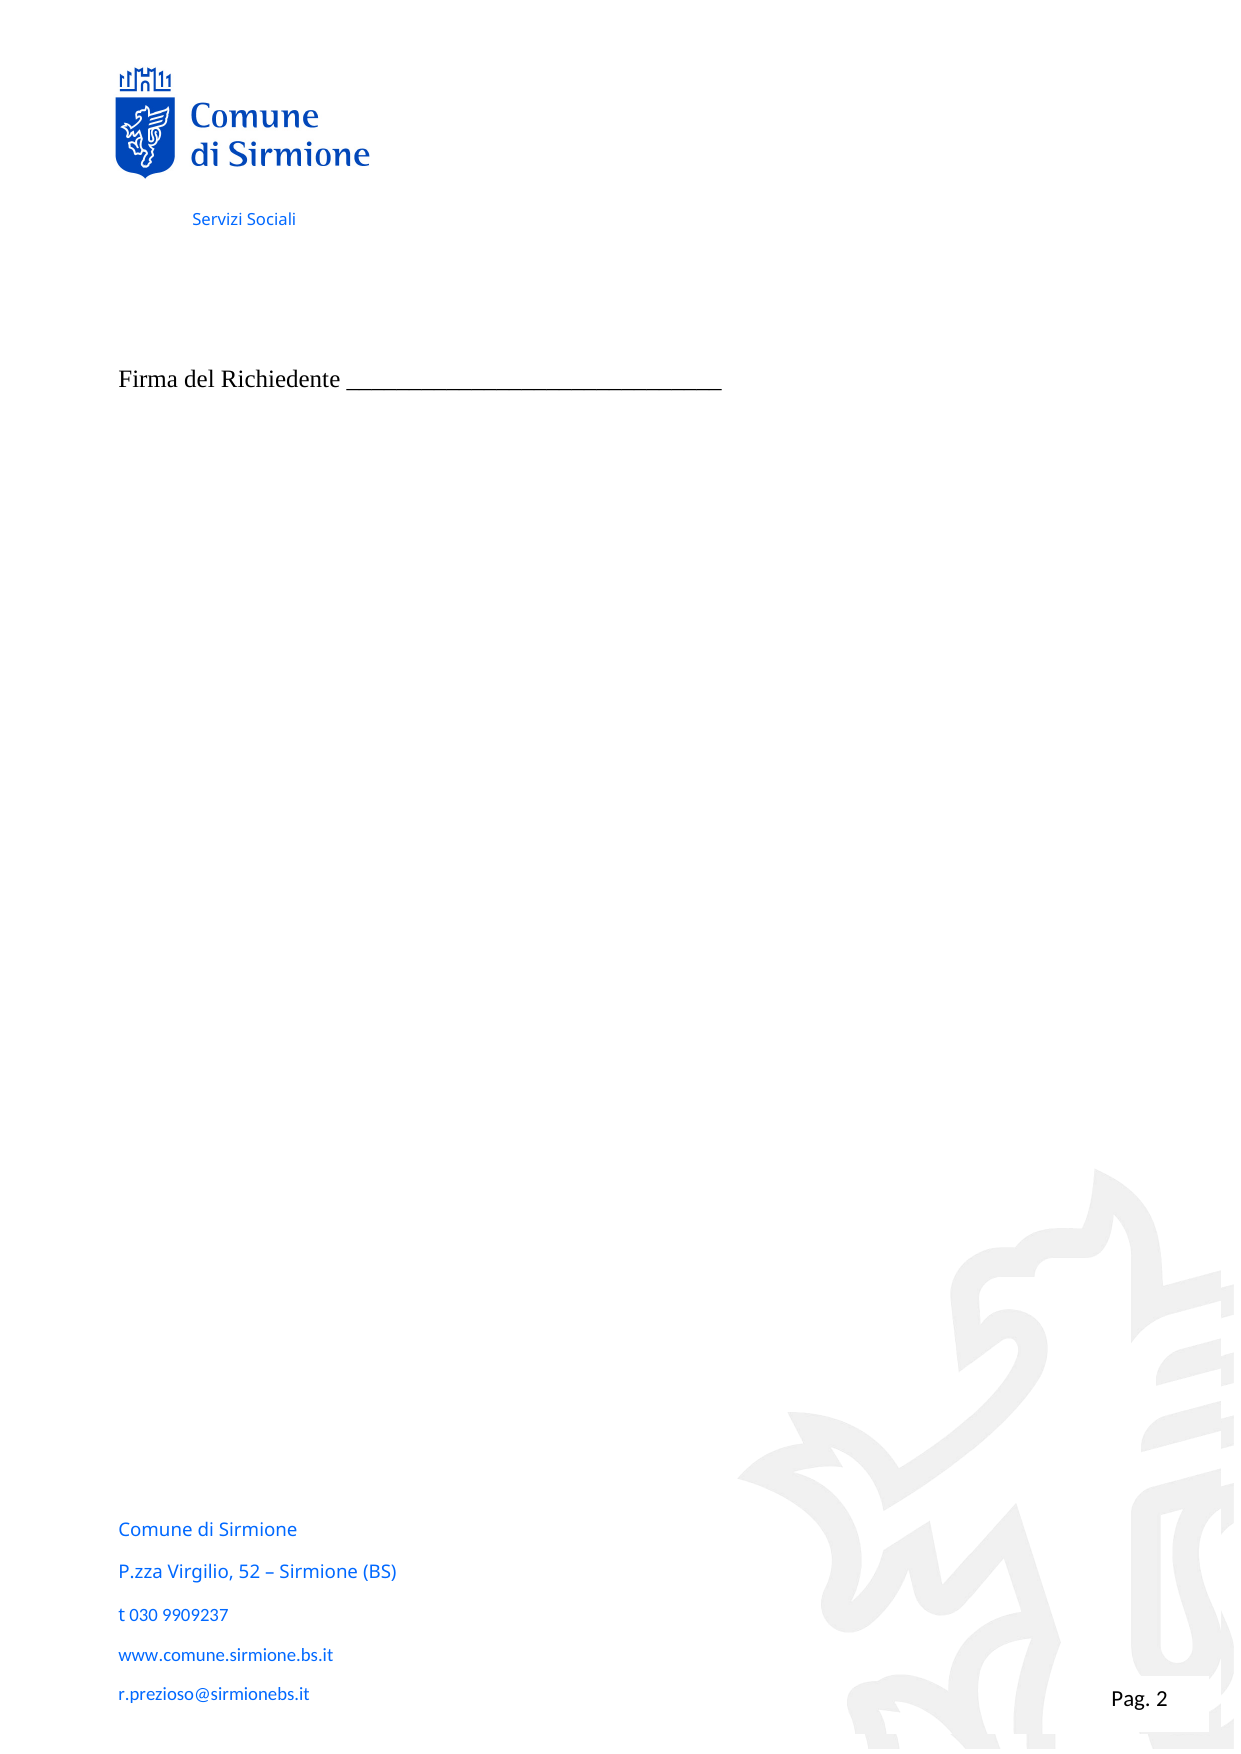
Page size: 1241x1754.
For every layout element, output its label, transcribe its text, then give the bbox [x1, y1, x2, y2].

text Firma del Richiedente ______________________________ [118, 364, 1122, 393]
